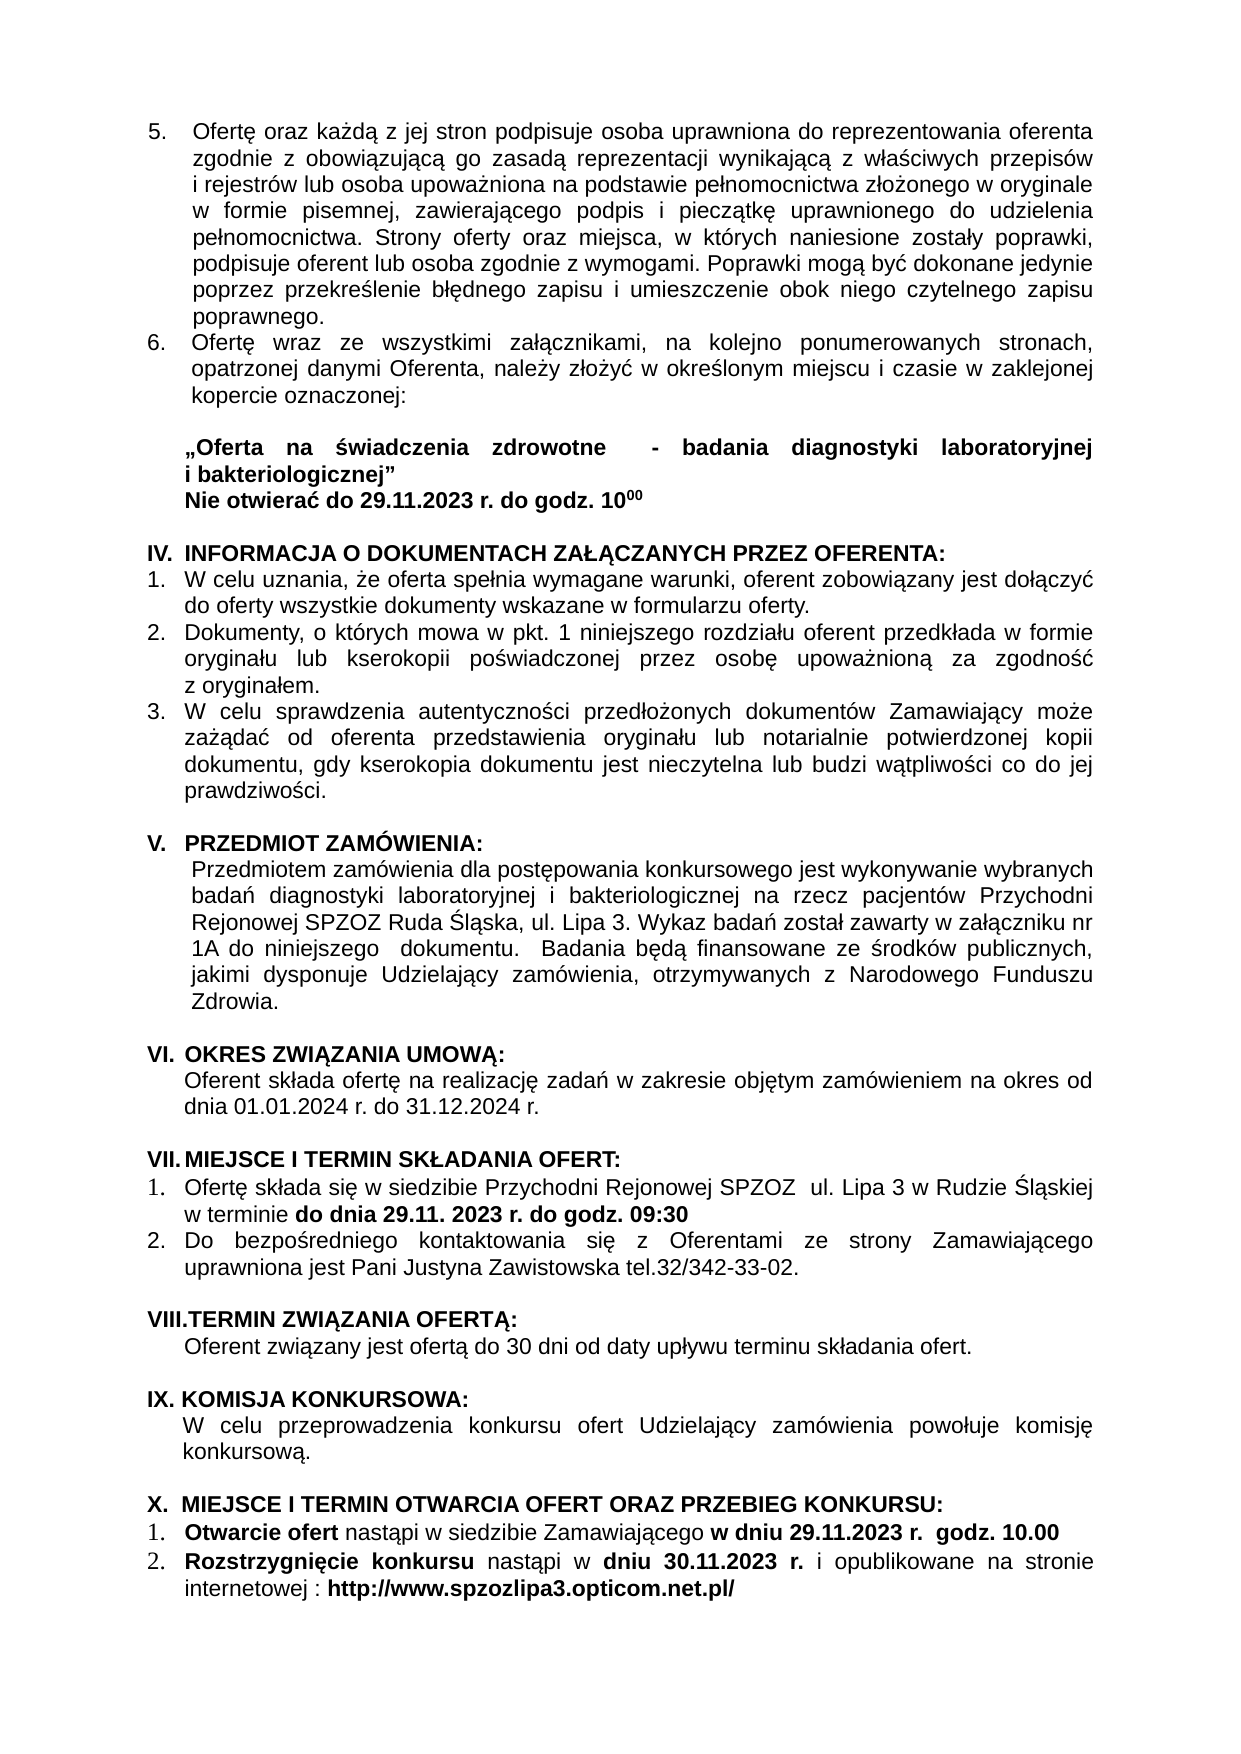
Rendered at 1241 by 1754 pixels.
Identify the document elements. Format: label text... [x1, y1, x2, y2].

list Otwarcie ofert nastąpi w siedzibie Zamawiającego w dniu 29.11.2023 r. godz. 10.00 [147, 1517, 1094, 1546]
list Do bezpośredniego kontaktowania się z Oferentami ze strony Zamawiającego uprawniona jest Pani Justyna Zawistowska tel.32/342-33-02. [147, 1227, 1094, 1280]
text Przedmiotem zamówienia dla postępowania konkursowego jest wykonywanie wybranych badań diagnostyki laboratoryjnej i bakteriologicznej na rzecz pacjentów Przychodni Rejonowej SPZOZ Ruda Śląska, ul. Lipa 3. Wykaz badań został zawarty w załączniku nr 1A do niniejszego dokumentu. Badania będą finansowane ze środków publicznych, jakimi dysponuje Udzielający zamówienia, otrzymywanych z Narodowego Funduszu Zdrowia. [191, 856, 1094, 1014]
text IX. KOMISJA KONKURSOWA: [147, 1386, 1094, 1412]
text VIII.TERMIN ZWIĄZANIA OFERTĄ: [128, 1306, 1094, 1333]
list Ofertę oraz każdą z jej stron podpisuje osoba uprawniona do reprezentowania oferenta zgodnie z obowiązującą go zasadą reprezentacji wynikającą z właściwych przepisów i rejestrów lub osoba upoważniona na podstawie pełnomocnictwa złożonego w oryginale w formie pisemnej, zawierającego podpis i pieczątkę uprawnionego do udzielenia pełnomocnictwa. Strony oferty oraz miejsca, w których naniesione zostały poprawki, podpisuje oferent lub osoba zgodnie z wymogami. Poprawki mogą być dokonane jedynie poprzez przekreślenie błędnego zapisu i umieszczenie obok niego czytelnego zapisu poprawnego. [148, 118, 1094, 329]
list Ofertę wraz ze wszystkimi załącznikami, na kolejno ponumerowanych stronach, opatrzonej danymi Oferenta, należy złożyć w określonym miejscu i czasie w zaklejonej kopercie oznaczonej: [147, 329, 1094, 408]
list Dokumenty, o których mowa w pkt. 1 niniejszego rozdziału oferent przedkłada w formie oryginału lub kserokopii poświadczonej przez osobę upoważnioną za zgodność z oryginałem. [147, 619, 1094, 698]
list Ofertę składa się w siedzibie Przychodni Rejonowej SPZOZ ul. Lipa 3 w Rudzie Śląskiej w terminie do dnia 29.11. 2023 r. do godz. 09:30 [147, 1172, 1094, 1227]
text Nie otwierać do 29.11.2023 r. do godz. 1000 [184, 487, 1094, 513]
text Oferent składa ofertę na realizację zadań w zakresie objętym zamówieniem na okres od dnia 01.01.2024 r. do 31.12.2024 r. [184, 1067, 1094, 1119]
text Oferent związany jest ofertą do 30 dni od daty upływu terminu składania ofert. [184, 1333, 1094, 1359]
list PRZEDMIOT ZAMÓWIENIA: [147, 830, 1094, 856]
list Rozstrzygnięcie konkursu nastąpi w dniu 30.11.2023 r. i opublikowane na stronie internetowej : http://www.spzozlipa3.opticom.net.pl/ [147, 1546, 1094, 1601]
text „Oferta na świadczenia zdrowotne - badania diagnostyki laboratoryjnej i bakteriologicznej” [184, 434, 1094, 487]
text W celu przeprowadzenia konkursu ofert Udzielający zamówienia powołuje komisję konkursową. [182, 1412, 1094, 1464]
list MIEJSCE I TERMIN SKŁADANIA OFERT: [147, 1146, 1094, 1172]
text X. MIEJSCE I TERMIN OTWARCIA OFERT ORAZ PRZEBIEG KONKURSU: [147, 1491, 1094, 1517]
list W celu uznania, że oferta spełnia wymagane warunki, oferent zobowiązany jest dołączyć do oferty wszystkie dokumenty wskazane w formularzu oferty. [147, 566, 1094, 619]
list W celu sprawdzenia autentyczności przedłożonych dokumentów Zamawiający może zażądać od oferenta przedstawienia oryginału lub notarialnie potwierdzonej kopii dokumentu, gdy kserokopia dokumentu jest nieczytelna lub budzi wątpliwości co do jej prawdziwości. [147, 698, 1094, 803]
list INFORMACJA O DOKUMENTACH ZAŁĄCZANYCH PRZEZ OFERENTA: [147, 540, 1094, 566]
list OKRES ZWIĄZANIA UMOWĄ: [147, 1041, 1094, 1067]
